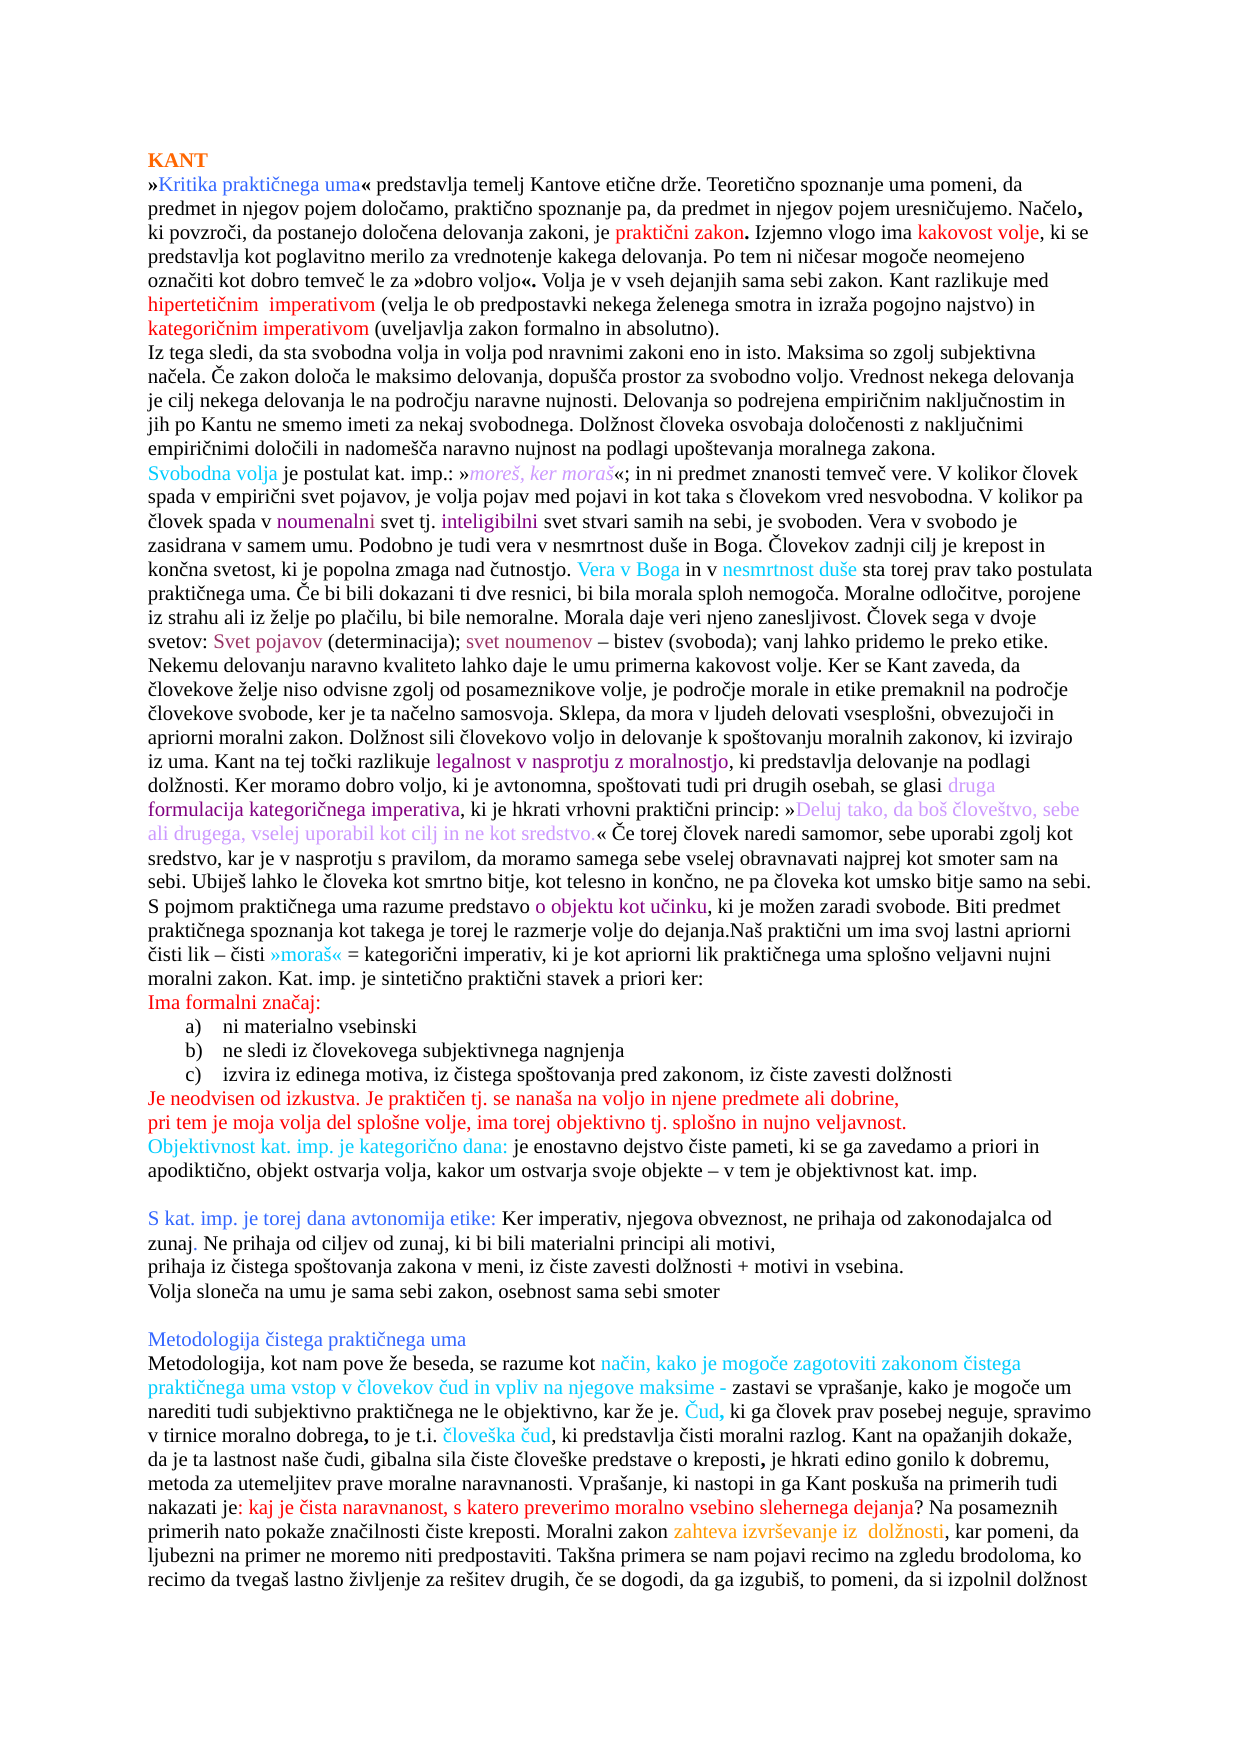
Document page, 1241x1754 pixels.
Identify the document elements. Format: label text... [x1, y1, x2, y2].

text Ima formalni značaj: [148, 990, 1093, 1014]
text Metodologija, kot nam pove že beseda, se razume kot način, kako je mogoče zagotoviti zakonom čistega praktičnega uma vstop v človekov čud in vpliv na njegove maksime - zastavi se vprašanje, kako je mogoče um narediti tudi subjektivno praktičnega ne le objektivno, kar že je. Čud, ki ga človek prav posebej neguje, spravimo v tirnice moralno dobrega, to je t.i. človeška čud, ki predstavlja čisti moralni razlog. Kant na opažanjih dokaže, da je ta lastnost naše čudi, gibalna sila čiste človeške predstave o kreposti, je hkrati edino gonilo k dobremu, metoda za utemeljitev prave moralne naravnanosti. Vprašanje, ki nastopi in ga Kant poskuša na primerih tudi nakazati je: kaj je čista naravnanost, s katero preverimo moralno vsebino slehernega dejanja? Na posameznih primerih nato pokaže značilnosti čiste kreposti. Moralni zakon zahteva izvrševanje iz dolžnosti, kar pomeni, da ljubezni na primer ne moremo niti predpostaviti. Takšna primera se nam pojavi recimo na zgledu brodoloma, ko recimo da tvegaš lastno življenje za rešitev drugih, če se dogodi, da ga izgubiš, to pomeni, da si izpolnil dolžnost [148, 1351, 1093, 1591]
text Nekemu delovanju naravno kvaliteto lahko daje le umu primerna kakovost volje. Ker se Kant zaveda, da človekove želje niso odvisne zgolj od posameznikove volje, je področje morale in etike premaknil na področje človekove svobode, ker je ta načelno samosvoja. Sklepa, da mora v ljudeh delovati vsesplošni, obvezujoči in apriorni moralni zakon. Dolžnost sili človekovo voljo in delovanje k spoštovanju moralnih zakonov, ki izvirajo iz uma. Kant na tej točki razlikuje legalnost v nasprotju z moralnostjo, ki predstavlja delovanje na podlagi dolžnosti. Ker moramo dobro voljo, ki je avtonomna, spoštovati tudi pri drugih osebah, se glasi druga formulacija kategoričnega imperativa, ki je hkrati vrhovni praktični princip: »Deluj tako, da boš človeštvo, sebe ali drugega, vselej uporabil kot cilj in ne kot sredstvo.« Če torej človek naredi samomor, sebe uporabi zgolj kot sredstvo, kar je v nasprotju s pravilom, da moramo samega sebe vselej obravnavati najprej kot smoter sam na sebi. Ubiješ lahko le človeka kot smrtno bitje, kot telesno in končno, ne pa človeka kot umsko bitje samo na sebi. [148, 653, 1093, 893]
list ni materialno vsebinski [185, 1014, 1093, 1038]
text Svobodna volja je postulat kat. imp.: »moreš, ker moraš«; in ni predmet znanosti temveč vere. V kolikor človek spada v empirični svet pojavov, je volja pojav med pojavi in kot taka s človekom vred nesvobodna. V kolikor pa človek spada v noumenalni svet tj. inteligibilni svet stvari samih na sebi, je svoboden. Vera v svobodo je zasidrana v samem umu. Podobno je tudi vera v nesmrtnost duše in Boga. Človekov zadnji cilj je krepost in končna svetost, ki je popolna zmaga nad čutnostjo. Vera v Boga in v nesmrtnost duše sta torej prav tako postulata praktičnega uma. Če bi bili dokazani ti dve resnici, bi bila morala sploh nemogoča. Moralne odločitve, porojene iz strahu ali iz želje po plačilu, bi bile nemoralne. Morala daje veri njeno zanesljivost. Človek sega v dvoje svetov: Svet pojavov (determinacija); svet noumenov – bistev (svoboda); vanj lahko pridemo le preko etike. [148, 460, 1093, 653]
text Metodologija čistega praktičnega uma [148, 1327, 1093, 1351]
text Iz tega sledi, da sta svobodna volja in volja pod nravnimi zakoni eno in isto. Maksima so zgolj subjektivna načela. Če zakon določa le maksimo delovanja, dopušča prostor za svobodno voljo. Vrednost nekega delovanja je cilj nekega delovanja le na področju naravne nujnosti. Delovanja so podrejena empiričnim naključnostim in jih po Kantu ne smemo imeti za nekaj svobodnega. Dolžnost človeka osvobaja določenosti z naključnimi empiričnimi določili in nadomešča naravno nujnost na podlagi upoštevanja moralnega zakona. [148, 340, 1093, 460]
text Objektivnost kat. imp. je kategorično dana: je enostavno dejstvo čiste pameti, ki se ga zavedamo a priori in apodiktično, objekt ostvarja volja, kakor um ostvarja svoje objekte – v tem je objektivnost kat. imp. [148, 1134, 1093, 1182]
text Je neodvisen od izkustva. Je praktičen tj. se nanaša na voljo in njene predmete ali dobrine, [148, 1086, 1093, 1110]
text KANT [148, 148, 1093, 172]
list ne sledi iz človekovega subjektivnega nagnjenja [185, 1038, 1093, 1062]
text »Kritika praktičnega uma« predstavlja temelj Kantove etične drže. Teoretično spoznanje uma pomeni, da predmet in njegov pojem določamo, praktično spoznanje pa, da predmet in njegov pojem uresničujemo. Načelo, ki povzroči, da postanejo določena delovanja zakoni, je praktični zakon. Izjemno vlogo ima kakovost volje, ki se predstavlja kot poglavitno merilo za vrednotenje kakega delovanja. Po tem ni ničesar mogoče neomejeno označiti kot dobro temveč le za »dobro voljo«. Volja je v vseh dejanjih sama sebi zakon. Kant razlikuje med hipertetičnim imperativom (velja le ob predpostavki nekega želenega smotra in izraža pogojno najstvo) in kategoričnim imperativom (uveljavlja zakon formalno in absolutno). [148, 172, 1093, 340]
text pri tem je moja volja del splošne volje, ima torej objektivno tj. splošno in nujno veljavnost. [148, 1110, 1093, 1134]
list izvira iz edinega motiva, iz čistega spoštovanja pred zakonom, iz čiste zavesti dolžnosti [185, 1062, 1093, 1086]
text Volja sloneča na umu je sama sebi zakon, osebnost sama sebi smoter [148, 1278, 1093, 1303]
text S kat. imp. je torej dana avtonomija etike: Ker imperativ, njegova obveznost, ne prihaja od zakonodajalca od zunaj. Ne prihaja od ciljev od zunaj, ki bi bili materialni principi ali motivi, [148, 1206, 1093, 1254]
text S pojmom praktičnega uma razume predstavo o objektu kot učinku, ki je možen zaradi svobode. Biti predmet praktičnega spoznanja kot takega je torej le razmerje volje do dejanja.Naš praktični um ima svoj lastni apriorni čisti lik – čisti »moraš« = kategorični imperativ, ki je kot apriorni lik praktičnega uma splošno veljavni nujni moralni zakon. Kat. imp. je sintetično praktični stavek a priori ker: [148, 893, 1093, 990]
text prihaja iz čistega spoštovanja zakona v meni, iz čiste zavesti dolžnosti + motivi in vsebina. [148, 1254, 1093, 1278]
